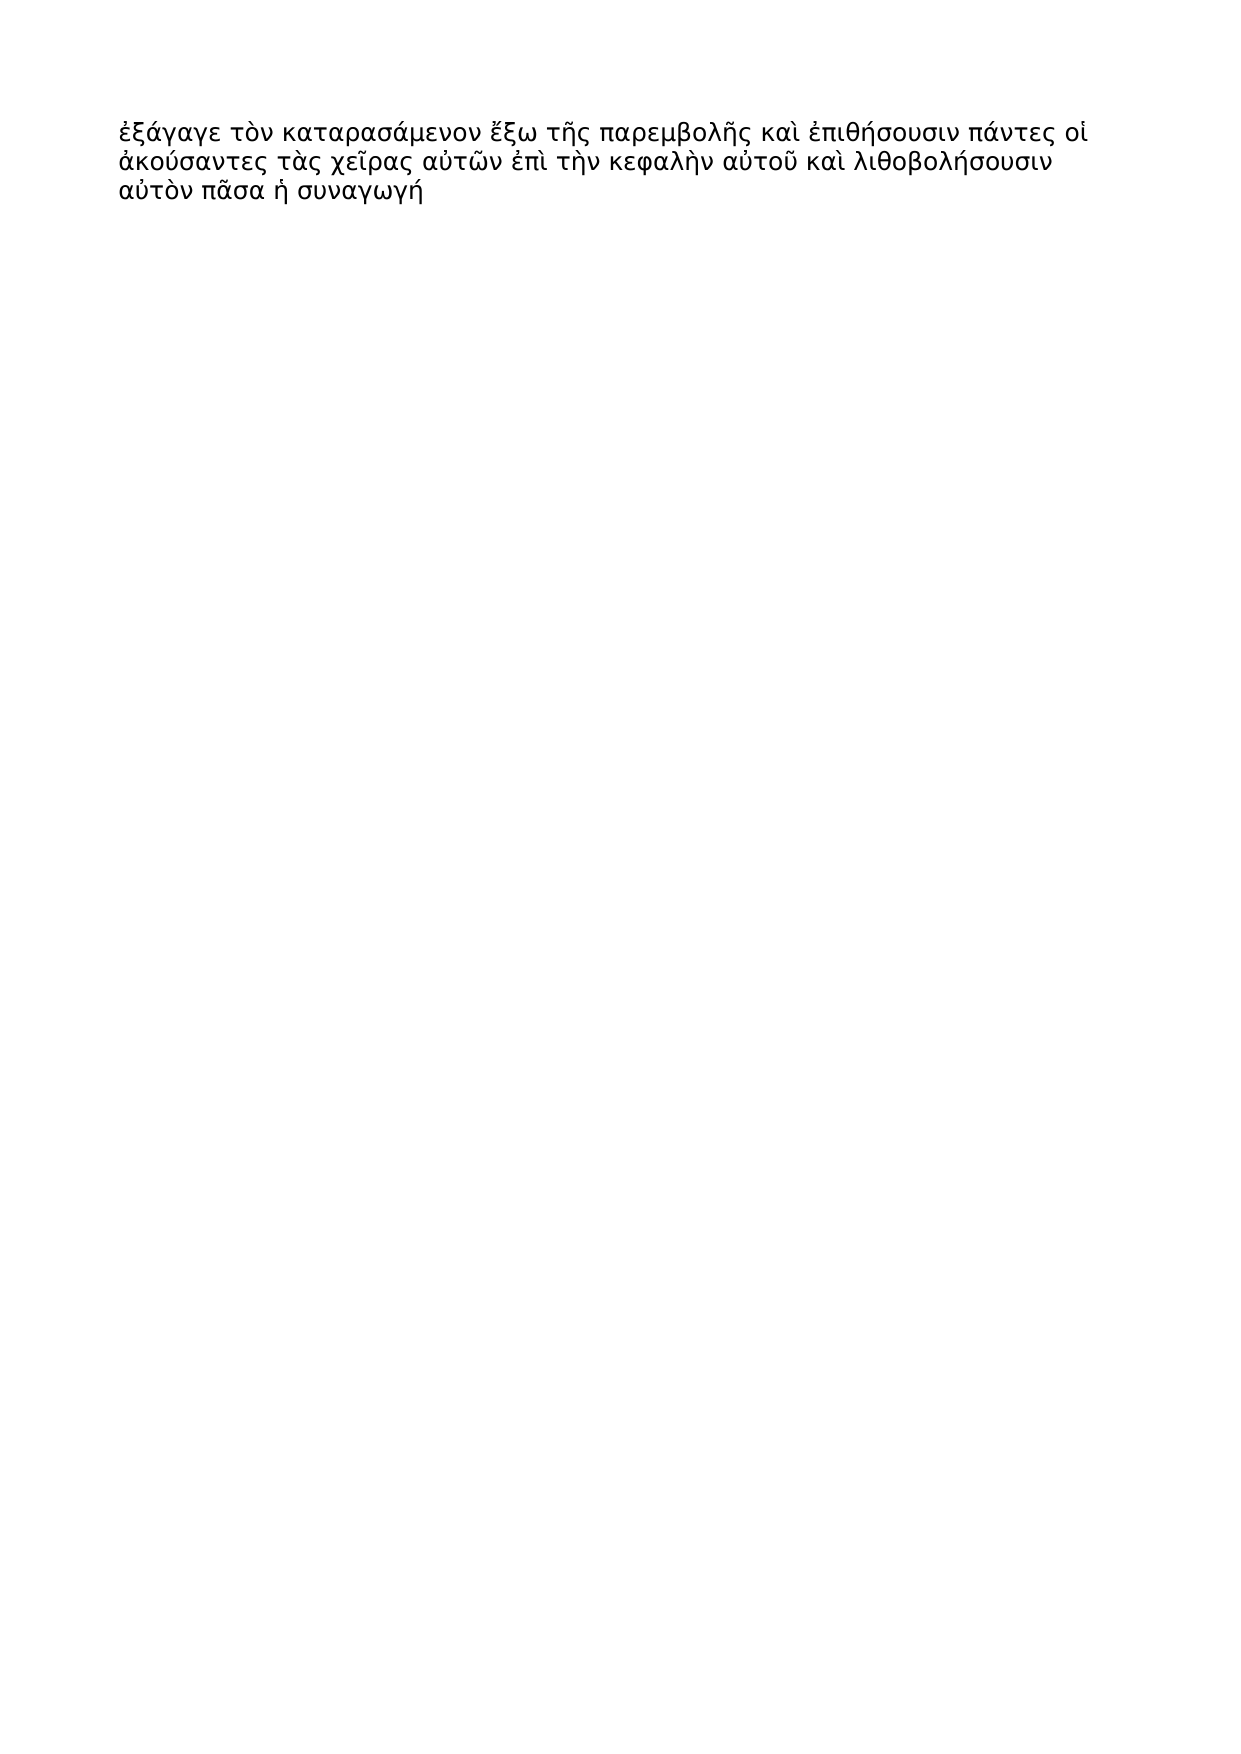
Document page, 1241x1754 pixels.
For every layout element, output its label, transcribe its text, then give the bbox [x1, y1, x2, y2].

text ἐξάγαγε τὸν καταρασάμενον ἔξω τῆς παρεμβολῆς καὶ ἐπιθήσουσιν πάντες οἱ ἀκούσαντες τὰς χεῖρας αὐτῶν ἐπὶ τὴν κεφαλὴν αὐτοῦ καὶ λιθοβολήσουσιν αὐτὸν πᾶσα ἡ συναγωγή [118, 118, 1122, 206]
